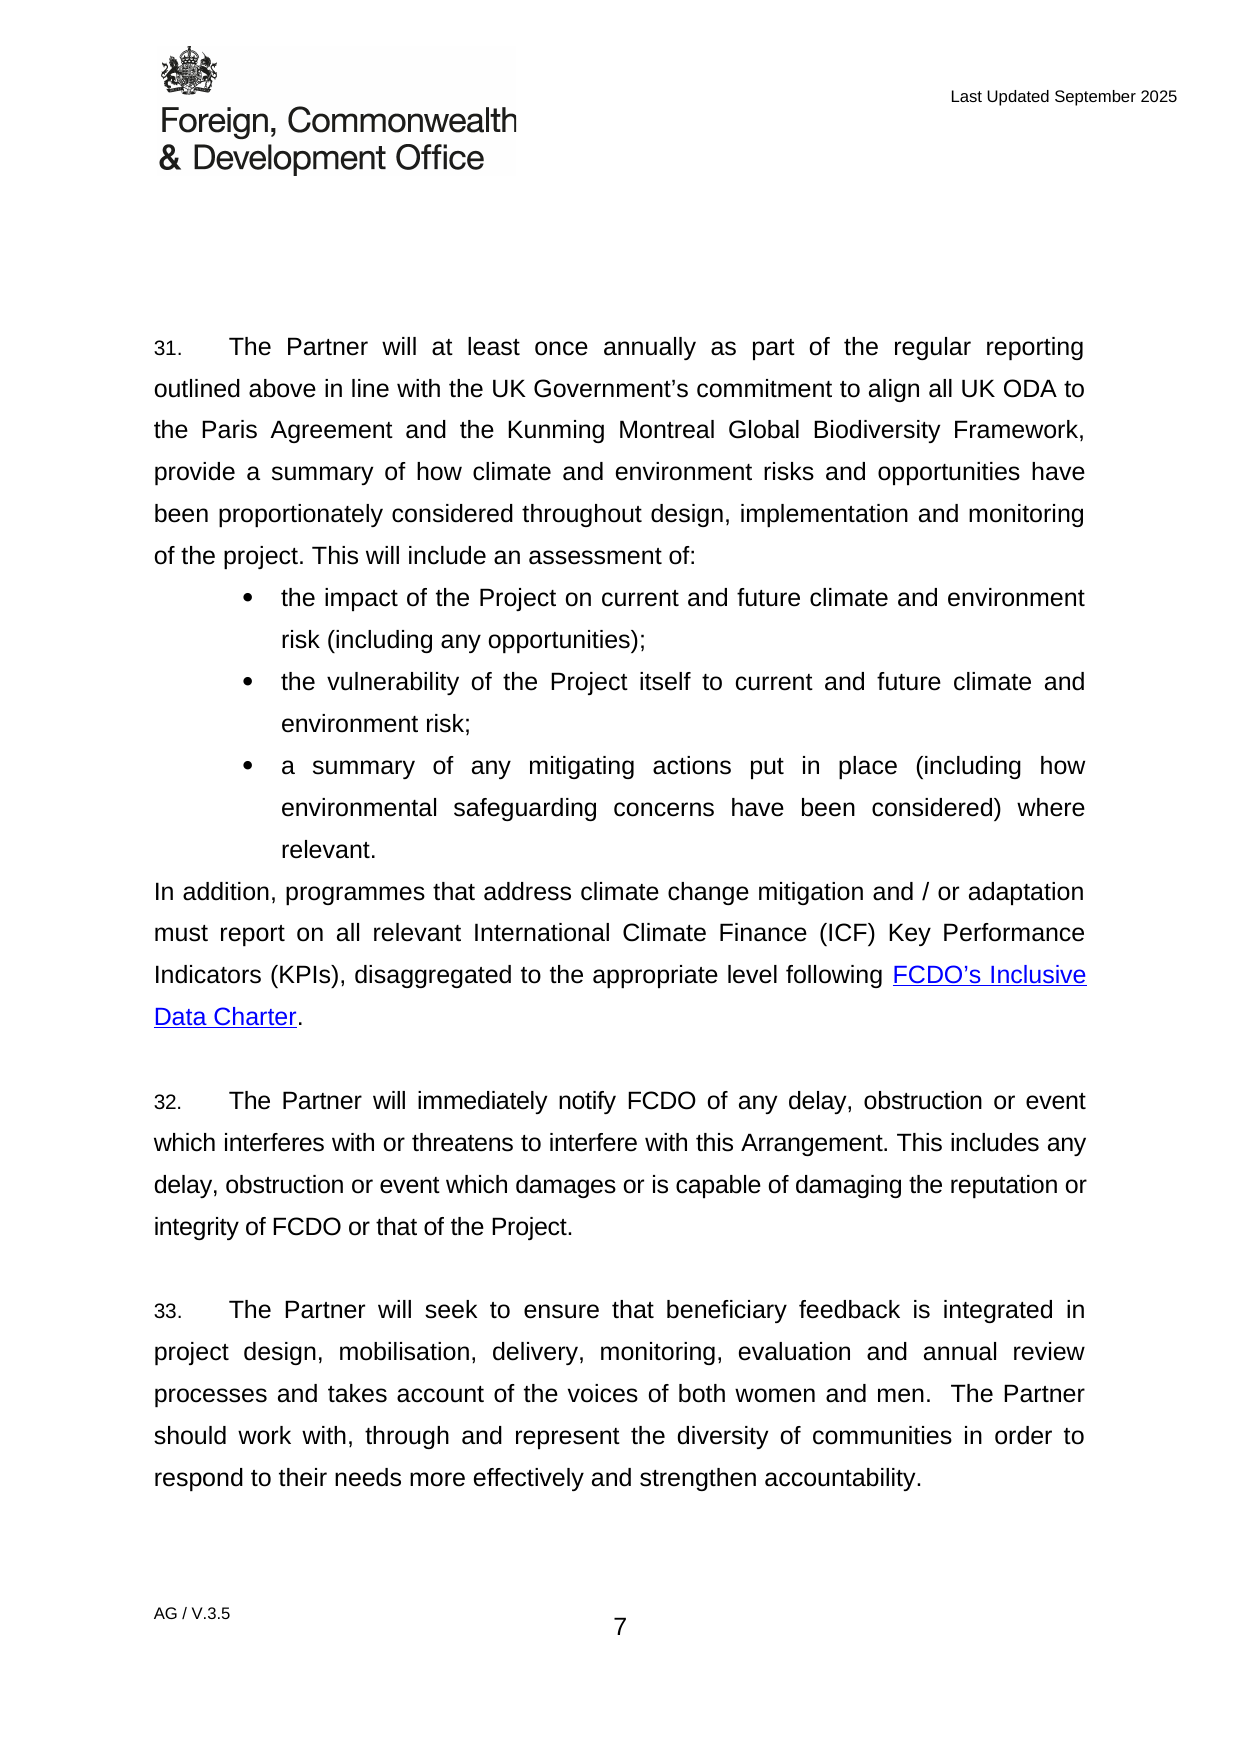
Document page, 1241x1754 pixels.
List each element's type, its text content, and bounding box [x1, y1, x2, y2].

list the vulnerability of the Project itself to current and future climate and environment risk; [243, 668, 1087, 738]
list the impact of the Project on current and future climate and environment risk (including any opportunities); [243, 584, 1087, 654]
text In addition, programmes that address climate change mitigation and / or adaptation must report on all relevant International Climate Finance (ICF) Key Performance Indicators (KPIs), disaggregated to the appropriate level following FCDO’s Inclusive Data Charter. [153, 877, 1087, 1031]
list The Partner will immediately notify FCDO of any delay, obstruction or event which interferes with or threatens to interfere with this Arrangement. This includes any delay, obstruction or event which damages or is capable of damaging the reputation or integrity of FCDO or that of the Project. [153, 1087, 1087, 1240]
list The Partner will at least once annually as part of the regular reporting outlined above in line with the UK Government’s commitment to align all UK ODA to the Paris Agreement and the Kunming Montreal Global Biodiversity Framework, provide a summary of how climate and environment risks and opportunities have been proportionately considered throughout design, implementation and monitoring of the project. This will include an assessment of: [153, 333, 1087, 570]
picture [157, 46, 517, 176]
list a summary of any mitigating actions put in place (including how environmental safeguarding concerns have been considered) where relevant. [243, 752, 1087, 863]
list The Partner will seek to ensure that beneficiary feedback is integrated in project design, mobilisation, delivery, monitoring, evaluation and annual review processes and takes account of the voices of both women and men. The Partner should work with, through and represent the diversity of communities in order to respond to their needs more effectively and strengthen accountability. [153, 1296, 1087, 1491]
